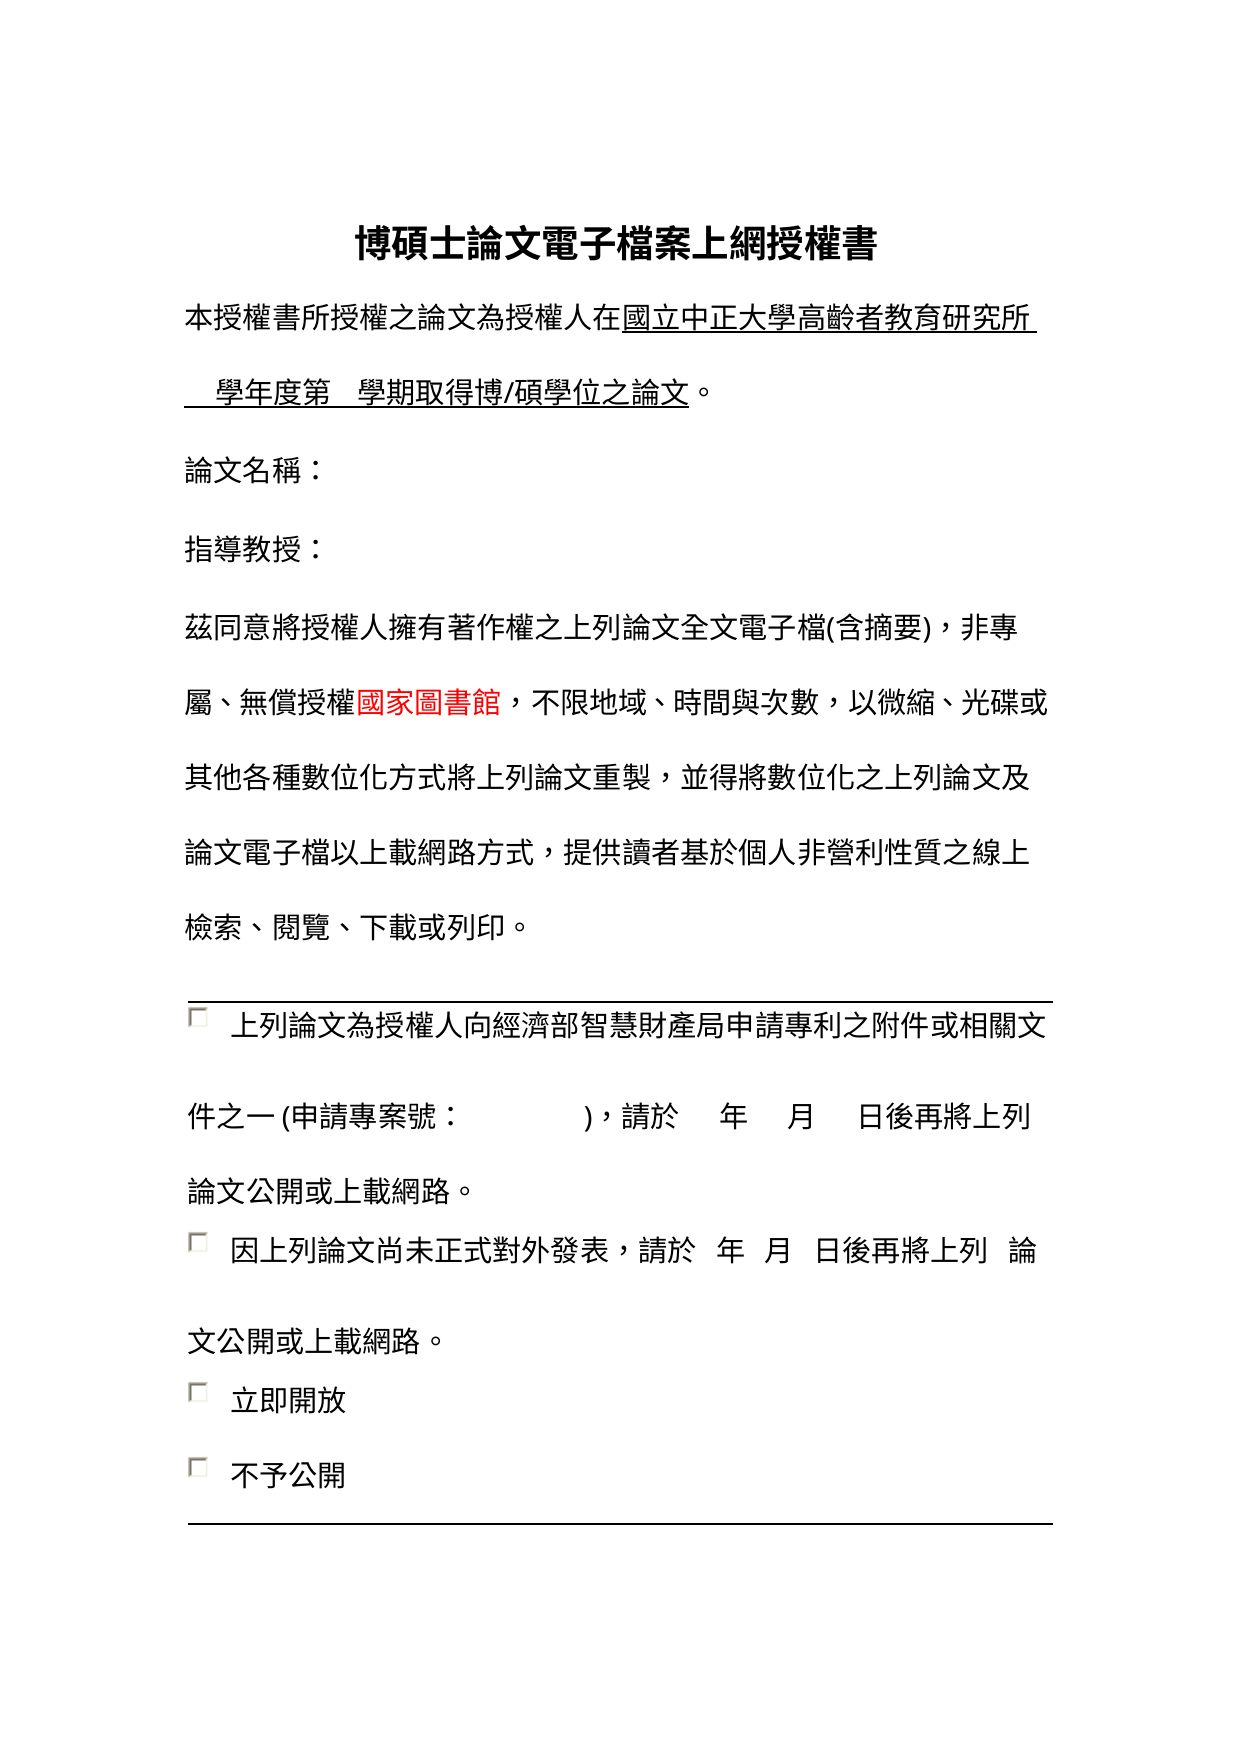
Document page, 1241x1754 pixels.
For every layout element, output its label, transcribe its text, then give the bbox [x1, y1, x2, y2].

text 不予公開 [187, 1452, 1053, 1523]
table_cell [337, 508, 1050, 586]
table_cell [337, 430, 1050, 508]
table_cell 茲同意將授權人擁有著作權之上列論文全文電子檔(含摘要)，非專屬、無償授權國家圖書館，不限地域、時間與次數，以微縮、光碟或其他各種數位化方式將上列論文重製，並得將數位化之上列論文及論文電子檔以上載網路方式，提供讀者基於個人非營利性質之線上檢索、閱覽、下載或列印。 [183, 586, 1050, 964]
text 上列論文為授權人向經濟部智慧財產局申請專利之附件或相關文件之一 (申請專案號： )，請於 年 月 日後再將上列論文公開或上載網路。 因上列論文尚未正式對外發表，請於 年 月 日後再將上列 論文公開或上載網路。 [187, 1003, 1053, 1377]
table_header 博碩士論文電子檔案上網授權書 本授權書所授權之論文為授權人在國立中正大學高齡者教育研究所 學年度第 學期取得博/碩學位之論文。 [183, 202, 1050, 430]
table_cell 指導教授： [183, 508, 337, 586]
text 立即開放 [187, 1377, 1053, 1452]
table_cell 論文名稱： [183, 430, 337, 508]
